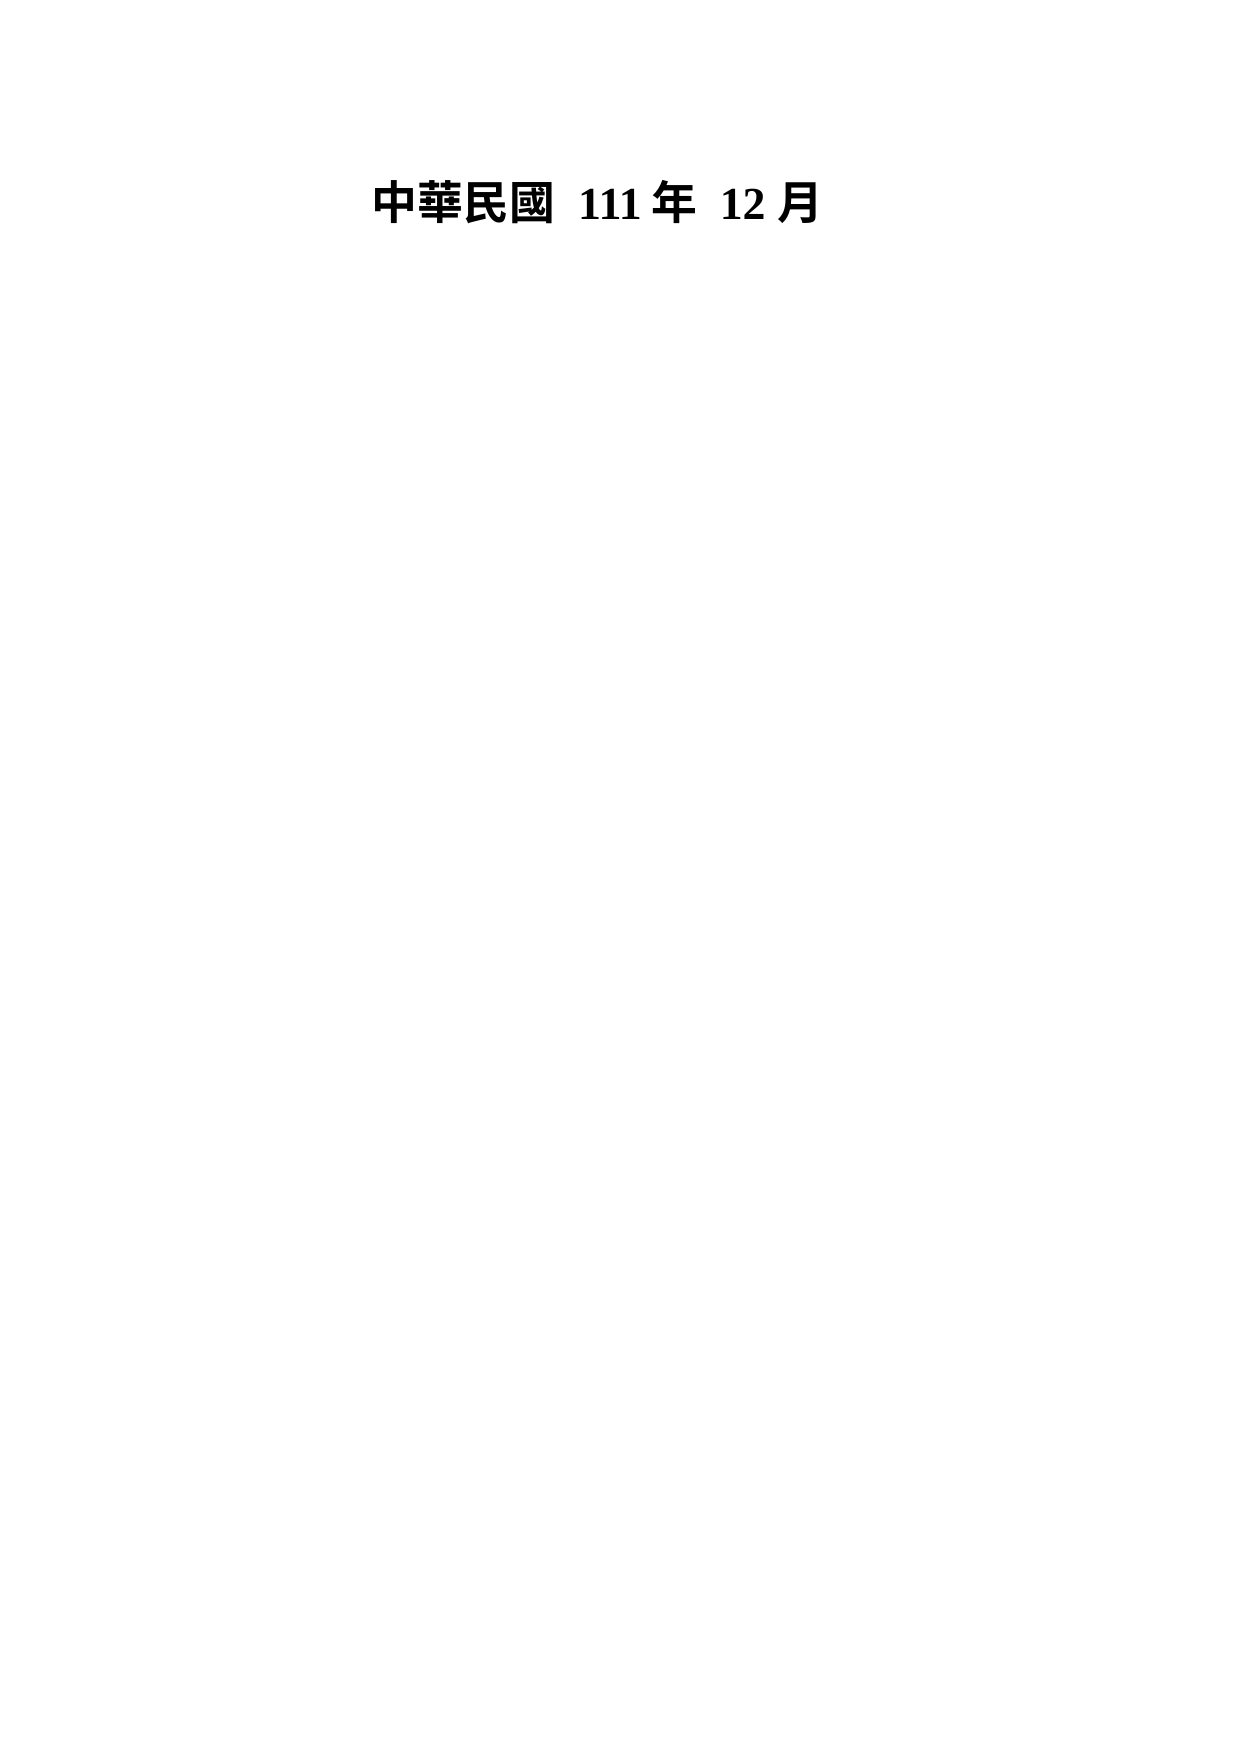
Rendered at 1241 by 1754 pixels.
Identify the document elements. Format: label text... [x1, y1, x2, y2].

text 中華民國 111年 12 月 [118, 127, 1122, 252]
